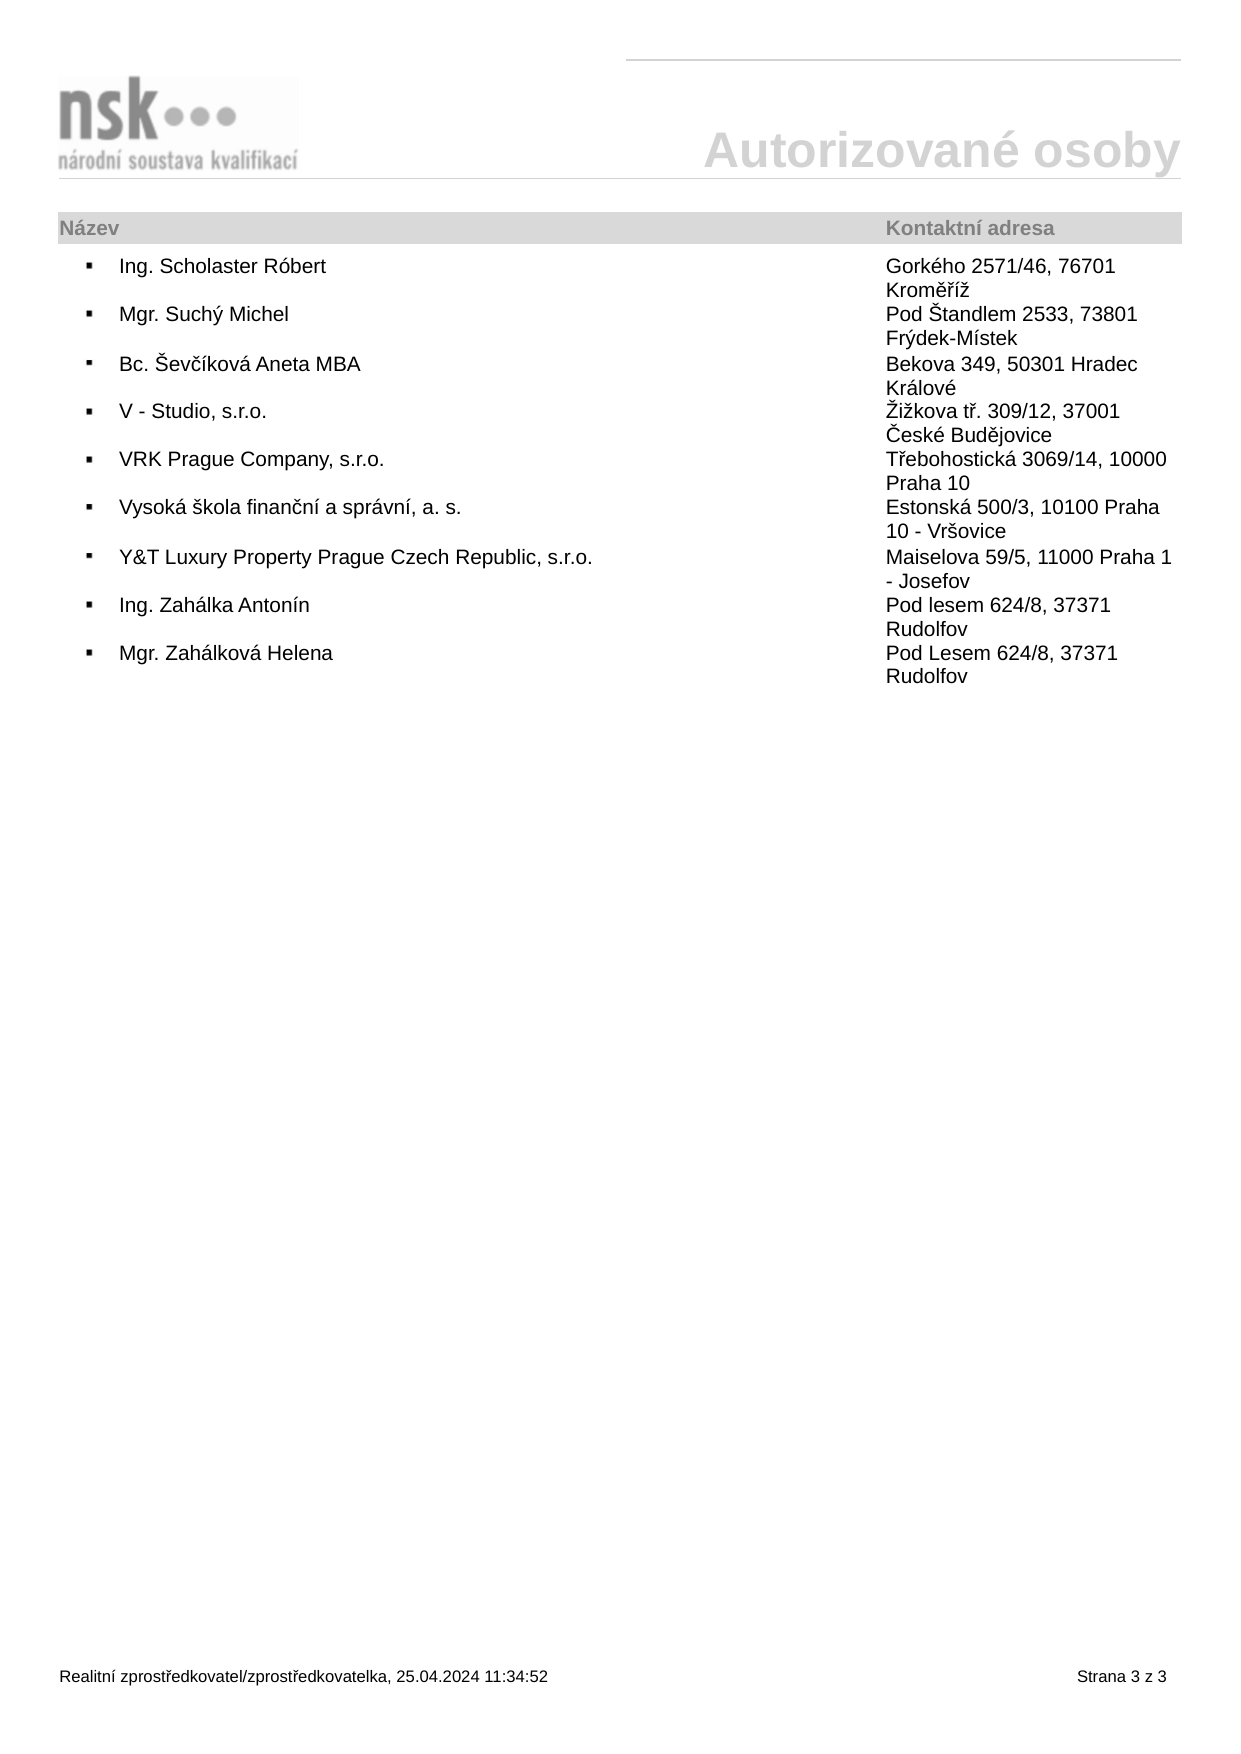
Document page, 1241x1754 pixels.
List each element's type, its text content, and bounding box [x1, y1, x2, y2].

table_cell [59, 280, 119, 302]
table_cell [59, 1290, 119, 1474]
table_cell [618, 280, 626, 302]
picture [59, 447, 119, 472]
table_cell Bc. Ševčíková Aneta MBA [119, 351, 886, 375]
picture [59, 302, 119, 326]
table_cell [886, 1474, 1167, 1659]
table_cell [481, 196, 617, 212]
table_cell Pod Štandlem 2533, 73801 Frýdek-Místek [886, 302, 1181, 351]
table_cell [59, 328, 119, 351]
table_cell [860, 423, 886, 447]
table_cell [481, 521, 617, 544]
table_cell [481, 618, 617, 640]
table_cell Strana 3 z 3 [860, 1659, 1167, 1695]
table_cell [626, 618, 860, 640]
table_cell [860, 280, 886, 302]
table_cell [481, 244, 617, 254]
table_cell Mgr. Suchý Michel [119, 302, 886, 327]
table_cell [59, 521, 119, 544]
table_cell [626, 569, 860, 592]
table_cell [618, 1474, 626, 1659]
table_cell [119, 618, 481, 640]
table_cell [481, 666, 617, 690]
table_cell [119, 1474, 481, 1659]
table_cell [618, 423, 626, 447]
table_cell Vysoká škola finanční a správní, a. s. [119, 495, 886, 521]
table_cell [886, 690, 1167, 990]
table_cell [626, 521, 860, 544]
table_cell [119, 1290, 481, 1474]
table_cell Třebohostická 3069/14, 10000 Praha 10 [886, 447, 1181, 495]
table_cell [860, 521, 886, 544]
picture [59, 592, 119, 617]
table_cell [626, 280, 860, 302]
table_cell [119, 244, 481, 254]
table_cell [886, 196, 1167, 212]
table_cell [119, 990, 481, 1290]
table_cell [619, 59, 626, 172]
table_cell [626, 328, 860, 351]
table_cell Y&T Luxury Property Prague Czech Republic, s.r.o. [119, 545, 886, 568]
table_cell Autorizované osoby [626, 61, 1181, 178]
picture [59, 544, 119, 567]
table_cell [59, 666, 119, 690]
table_cell [618, 990, 626, 1290]
table_cell [481, 280, 617, 302]
table_cell [860, 666, 886, 690]
table_cell Název [60, 214, 885, 242]
table_cell [481, 1474, 617, 1659]
table_cell VRK Prague Company, s.r.o. [119, 447, 886, 473]
table_cell [59, 690, 119, 990]
table_cell [860, 618, 886, 640]
table_cell [860, 473, 886, 495]
table_cell [119, 569, 481, 592]
table_cell [1167, 1290, 1181, 1474]
table_cell Pod lesem 624/8, 37371 Rudolfov [886, 593, 1181, 640]
table_cell [59, 196, 119, 212]
table_cell [626, 375, 860, 399]
table_cell [618, 569, 626, 592]
table_cell [618, 196, 626, 212]
table_cell Estonská 500/3, 10100 Praha 10 - Vršovice [886, 495, 1181, 544]
table_cell [618, 521, 626, 544]
table_cell [119, 196, 481, 212]
table_cell [59, 375, 119, 399]
table_cell Realitní zprostředkovatel/zprostředkovatelka, 25.04.2024 11:34:52 [59, 1659, 860, 1695]
table_cell [626, 473, 860, 495]
table_cell [1167, 1474, 1181, 1659]
table_cell [886, 990, 1167, 1290]
table_cell Maiselova 59/5, 11000 Praha 1 - Josefov [886, 545, 1181, 592]
table_cell [1167, 1659, 1181, 1695]
table_cell [119, 473, 481, 495]
table_cell [860, 244, 886, 254]
table_cell [481, 990, 617, 1290]
table_cell Ing. Scholaster Róbert [119, 254, 886, 279]
table_cell [1167, 690, 1181, 990]
table_cell Bekova 349, 50301 Hradec Králové [886, 351, 1181, 399]
table_cell Mgr. Zahálková Helena [119, 640, 886, 666]
table_cell [618, 1290, 626, 1474]
table_cell [618, 375, 626, 399]
table_cell [119, 666, 481, 690]
picture [59, 399, 119, 424]
table_cell [481, 690, 617, 990]
table_cell Pod Lesem 624/8, 37371 Rudolfov [886, 640, 1181, 690]
table_cell [626, 1474, 860, 1659]
table_cell [618, 244, 626, 254]
table_cell [626, 1290, 860, 1474]
table_cell [59, 179, 1181, 196]
table_cell [1167, 196, 1181, 212]
table_cell [626, 244, 860, 254]
table_cell [59, 473, 119, 495]
table_cell [860, 1290, 886, 1474]
table_cell [59, 424, 119, 447]
table_cell [481, 328, 617, 351]
table_cell [860, 690, 886, 990]
table_cell Žižkova tř. 309/12, 37001 České Budějovice [886, 399, 1181, 447]
table_cell Kontaktní adresa [886, 214, 1180, 242]
table_cell [860, 1474, 886, 1659]
table_cell [119, 280, 481, 302]
table_cell [626, 990, 860, 1290]
table_cell [860, 569, 886, 592]
picture [59, 351, 119, 374]
table_cell V - Studio, s.r.o. [119, 399, 886, 423]
table_cell [481, 473, 617, 495]
table_cell [481, 1290, 617, 1474]
table_cell [119, 521, 481, 544]
table_cell Ing. Zahálka Antonín [119, 593, 886, 618]
table_cell [860, 375, 886, 399]
table_cell [626, 666, 860, 690]
table_cell [1167, 990, 1181, 1290]
table_cell [119, 690, 481, 990]
table_cell [481, 423, 617, 447]
table_cell [618, 690, 626, 990]
table_cell Gorkého 2571/46, 76701 Kroměříž [886, 254, 1181, 302]
table_cell [119, 328, 481, 351]
table_cell [886, 244, 1167, 254]
table_cell [59, 172, 119, 178]
table_cell [59, 990, 119, 1290]
table_cell [618, 172, 626, 178]
table_cell [626, 196, 860, 212]
table_cell [618, 666, 626, 690]
table_cell [618, 473, 626, 495]
table_cell [119, 375, 481, 399]
picture [59, 254, 119, 278]
table_cell [119, 423, 481, 447]
table_cell [59, 1474, 119, 1659]
table_cell [626, 423, 860, 447]
table_cell [860, 990, 886, 1290]
picture [57, 59, 619, 172]
table_cell [59, 244, 119, 254]
table_cell [1167, 244, 1181, 254]
table_cell [618, 618, 626, 640]
table_cell [618, 328, 626, 351]
table_cell [119, 172, 481, 178]
table_cell [886, 1290, 1167, 1474]
table_cell [481, 569, 617, 592]
table_cell [481, 375, 617, 399]
picture [59, 495, 119, 519]
table_cell [59, 569, 119, 592]
picture [59, 640, 119, 665]
table_cell [626, 690, 860, 990]
table_cell [860, 328, 886, 351]
table_cell [59, 618, 119, 640]
table_cell [481, 172, 617, 178]
table_cell [860, 196, 886, 212]
